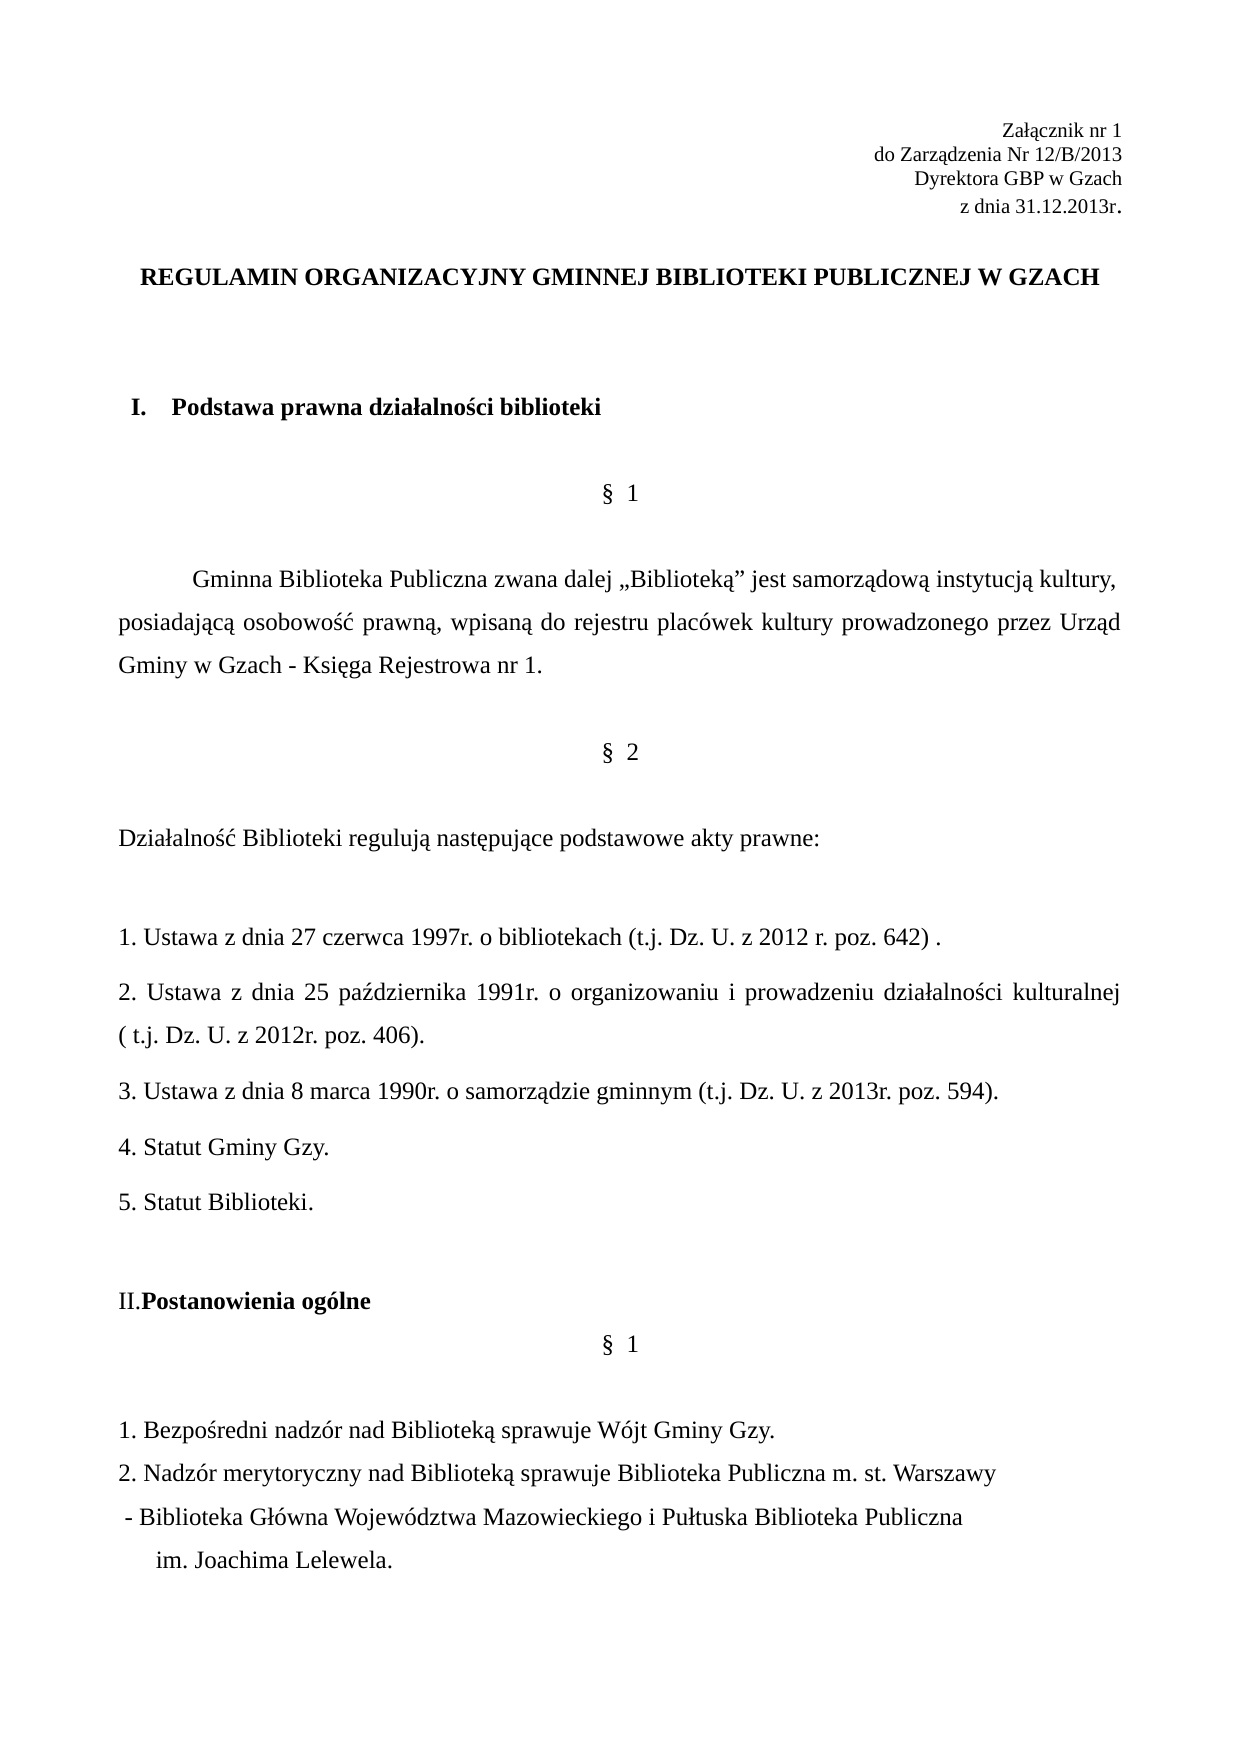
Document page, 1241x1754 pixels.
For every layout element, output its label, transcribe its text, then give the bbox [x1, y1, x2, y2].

text I. Podstawa prawna działalności biblioteki [118, 392, 1122, 420]
text posiadającą osobowość prawną, wpisaną do rejestru placówek kultury prowadzonego przez Urząd Gminy w Gzach - Księga Rejestrowa nr 1. [118, 607, 1122, 679]
text 2. Ustawa z dnia 25 października 1991r. o organizowaniu i prowadzeniu działalności kulturalnej ( t.j. Dz. U. z 2012r. poz. 406). [118, 977, 1122, 1049]
text 1. Ustawa z dnia 27 czerwca 1997r. o bibliotekach (t.j. Dz. U. z 2012 r. poz. 642) . [118, 922, 1122, 950]
text - Biblioteka Główna Województwa Mazowieckiego i Pułtuska Biblioteka Publiczna [118, 1502, 1122, 1530]
text 4. Statut Gminy Gzy. [118, 1132, 1122, 1160]
text 5. Statut Biblioteki. [118, 1187, 1122, 1216]
text REGULAMIN ORGANIZACYJNY GMINNEJ BIBLIOTEKI PUBLICZNEJ W GZACH [118, 262, 1122, 291]
text do Zarządzenia Nr 12/B/2013 [118, 142, 1122, 166]
text Załącznik nr 1 [118, 118, 1122, 142]
text § 1 [118, 478, 1122, 507]
list Postanowienia ogólne [118, 1286, 1122, 1315]
text 3. Ustawa z dnia 8 marca 1990r. o samorządzie gminnym (t.j. Dz. U. z 2013r. poz. 594). [118, 1076, 1122, 1105]
text z dnia 31.12.2013r. [118, 190, 1122, 219]
text § 1 [118, 1329, 1122, 1358]
text 2. Nadzór merytoryczny nad Biblioteką sprawuje Biblioteka Publiczna m. st. Warszawy [118, 1458, 1122, 1487]
text Gminna Biblioteka Publiczna zwana dalej „Biblioteką” jest samorządową instytucją kultury, [118, 564, 1122, 593]
text Dyrektora GBP w Gzach [118, 166, 1122, 190]
text 1. Bezpośredni nadzór nad Biblioteką sprawuje Wójt Gminy Gzy. [118, 1415, 1122, 1444]
text im. Joachima Lelewela. [118, 1545, 1122, 1573]
text § 2 [118, 737, 1122, 765]
text Działalność Biblioteki regulują następujące podstawowe akty prawne: [118, 823, 1122, 852]
